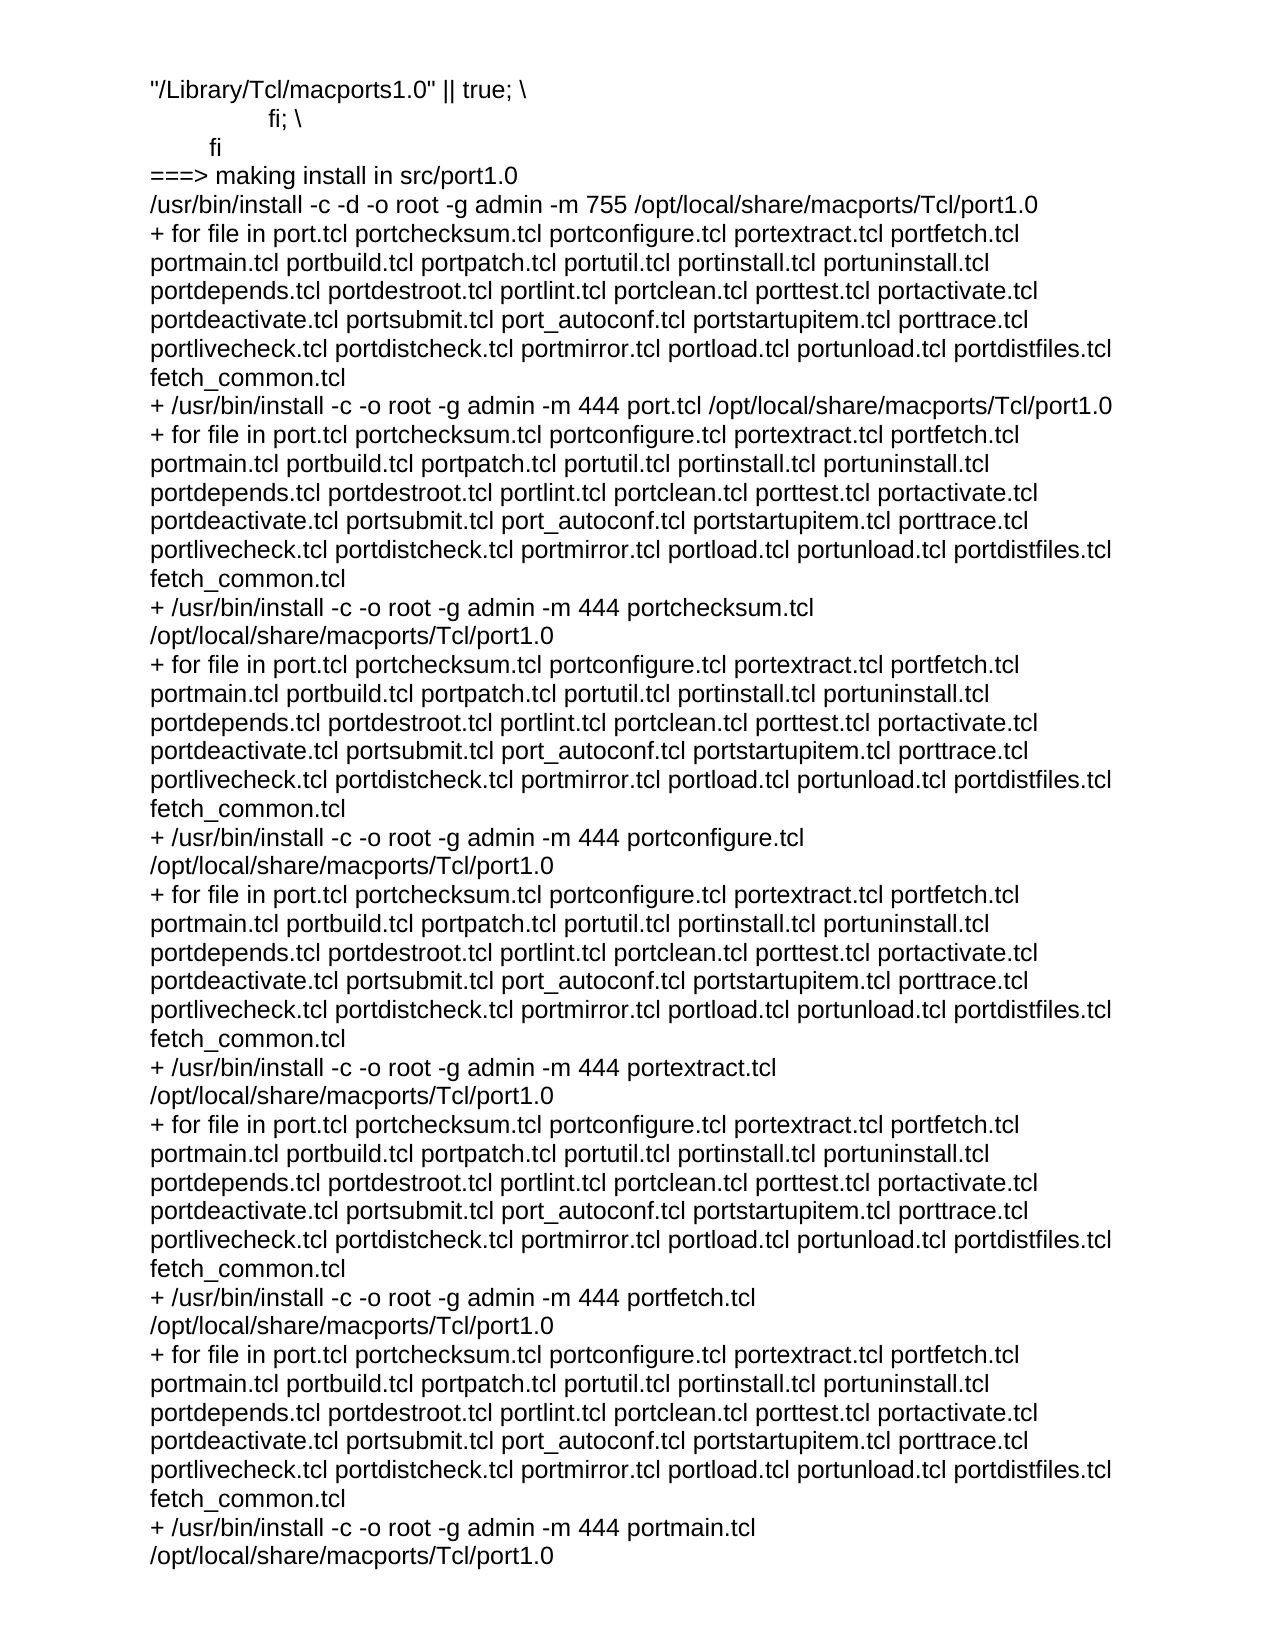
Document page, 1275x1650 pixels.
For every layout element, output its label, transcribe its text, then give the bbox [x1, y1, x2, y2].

text + for file in port.tcl portchecksum.tcl portconfigure.tcl portextract.tcl portfetch.tcl portmain.tcl portbuild.tcl portpatch.tcl portutil.tcl portinstall.tcl portuninstall.tcl portdepends.tcl portdestroot.tcl portlint.tcl portclean.tcl porttest.tcl portactivate.tcl portdeactivate.tcl portsubmit.tcl port_autoconf.tcl portstartupitem.tcl porttrace.tcl portlivecheck.tcl portdistcheck.tcl portmirror.tcl portload.tcl portunload.tcl portdistfiles.tcl fetch_common.tcl [150, 1110, 1125, 1282]
text + /usr/bin/install -c -o root -g admin -m 444 port.tcl /opt/local/share/macports/Tcl/port1.0 [150, 391, 1125, 420]
text + for file in port.tcl portchecksum.tcl portconfigure.tcl portextract.tcl portfetch.tcl portmain.tcl portbuild.tcl portpatch.tcl portutil.tcl portinstall.tcl portuninstall.tcl portdepends.tcl portdestroot.tcl portlint.tcl portclean.tcl porttest.tcl portactivate.tcl portdeactivate.tcl portsubmit.tcl port_autoconf.tcl portstartupitem.tcl porttrace.tcl portlivecheck.tcl portdistcheck.tcl portmirror.tcl portload.tcl portunload.tcl portdistfiles.tcl fetch_common.tcl [150, 880, 1125, 1052]
text + /usr/bin/install -c -o root -g admin -m 444 portchecksum.tcl /opt/local/share/macports/Tcl/port1.0 [150, 592, 1125, 650]
text "/Library/Tcl/macports1.0" || true; \ [150, 75, 1125, 104]
text + /usr/bin/install -c -o root -g admin -m 444 portmain.tcl /opt/local/share/macports/Tcl/port1.0 [150, 1512, 1125, 1570]
text fi [150, 132, 1125, 161]
text + for file in port.tcl portchecksum.tcl portconfigure.tcl portextract.tcl portfetch.tcl portmain.tcl portbuild.tcl portpatch.tcl portutil.tcl portinstall.tcl portuninstall.tcl portdepends.tcl portdestroot.tcl portlint.tcl portclean.tcl porttest.tcl portactivate.tcl portdeactivate.tcl portsubmit.tcl port_autoconf.tcl portstartupitem.tcl porttrace.tcl portlivecheck.tcl portdistcheck.tcl portmirror.tcl portload.tcl portunload.tcl portdistfiles.tcl fetch_common.tcl [150, 1340, 1125, 1512]
text ===> making install in src/port1.0 [150, 161, 1125, 190]
text + for file in port.tcl portchecksum.tcl portconfigure.tcl portextract.tcl portfetch.tcl portmain.tcl portbuild.tcl portpatch.tcl portutil.tcl portinstall.tcl portuninstall.tcl portdepends.tcl portdestroot.tcl portlint.tcl portclean.tcl porttest.tcl portactivate.tcl portdeactivate.tcl portsubmit.tcl port_autoconf.tcl portstartupitem.tcl porttrace.tcl portlivecheck.tcl portdistcheck.tcl portmirror.tcl portload.tcl portunload.tcl portdistfiles.tcl fetch_common.tcl [150, 420, 1125, 592]
text /usr/bin/install -c -d -o root -g admin -m 755 /opt/local/share/macports/Tcl/port1.0 [150, 190, 1125, 219]
text + /usr/bin/install -c -o root -g admin -m 444 portextract.tcl /opt/local/share/macports/Tcl/port1.0 [150, 1052, 1125, 1110]
text fi; \ [150, 104, 1125, 132]
text + for file in port.tcl portchecksum.tcl portconfigure.tcl portextract.tcl portfetch.tcl portmain.tcl portbuild.tcl portpatch.tcl portutil.tcl portinstall.tcl portuninstall.tcl portdepends.tcl portdestroot.tcl portlint.tcl portclean.tcl porttest.tcl portactivate.tcl portdeactivate.tcl portsubmit.tcl port_autoconf.tcl portstartupitem.tcl porttrace.tcl portlivecheck.tcl portdistcheck.tcl portmirror.tcl portload.tcl portunload.tcl portdistfiles.tcl fetch_common.tcl [150, 219, 1125, 391]
text + for file in port.tcl portchecksum.tcl portconfigure.tcl portextract.tcl portfetch.tcl portmain.tcl portbuild.tcl portpatch.tcl portutil.tcl portinstall.tcl portuninstall.tcl portdepends.tcl portdestroot.tcl portlint.tcl portclean.tcl porttest.tcl portactivate.tcl portdeactivate.tcl portsubmit.tcl port_autoconf.tcl portstartupitem.tcl porttrace.tcl portlivecheck.tcl portdistcheck.tcl portmirror.tcl portload.tcl portunload.tcl portdistfiles.tcl fetch_common.tcl [150, 650, 1125, 822]
text + /usr/bin/install -c -o root -g admin -m 444 portfetch.tcl /opt/local/share/macports/Tcl/port1.0 [150, 1282, 1125, 1340]
text + /usr/bin/install -c -o root -g admin -m 444 portconfigure.tcl /opt/local/share/macports/Tcl/port1.0 [150, 822, 1125, 880]
